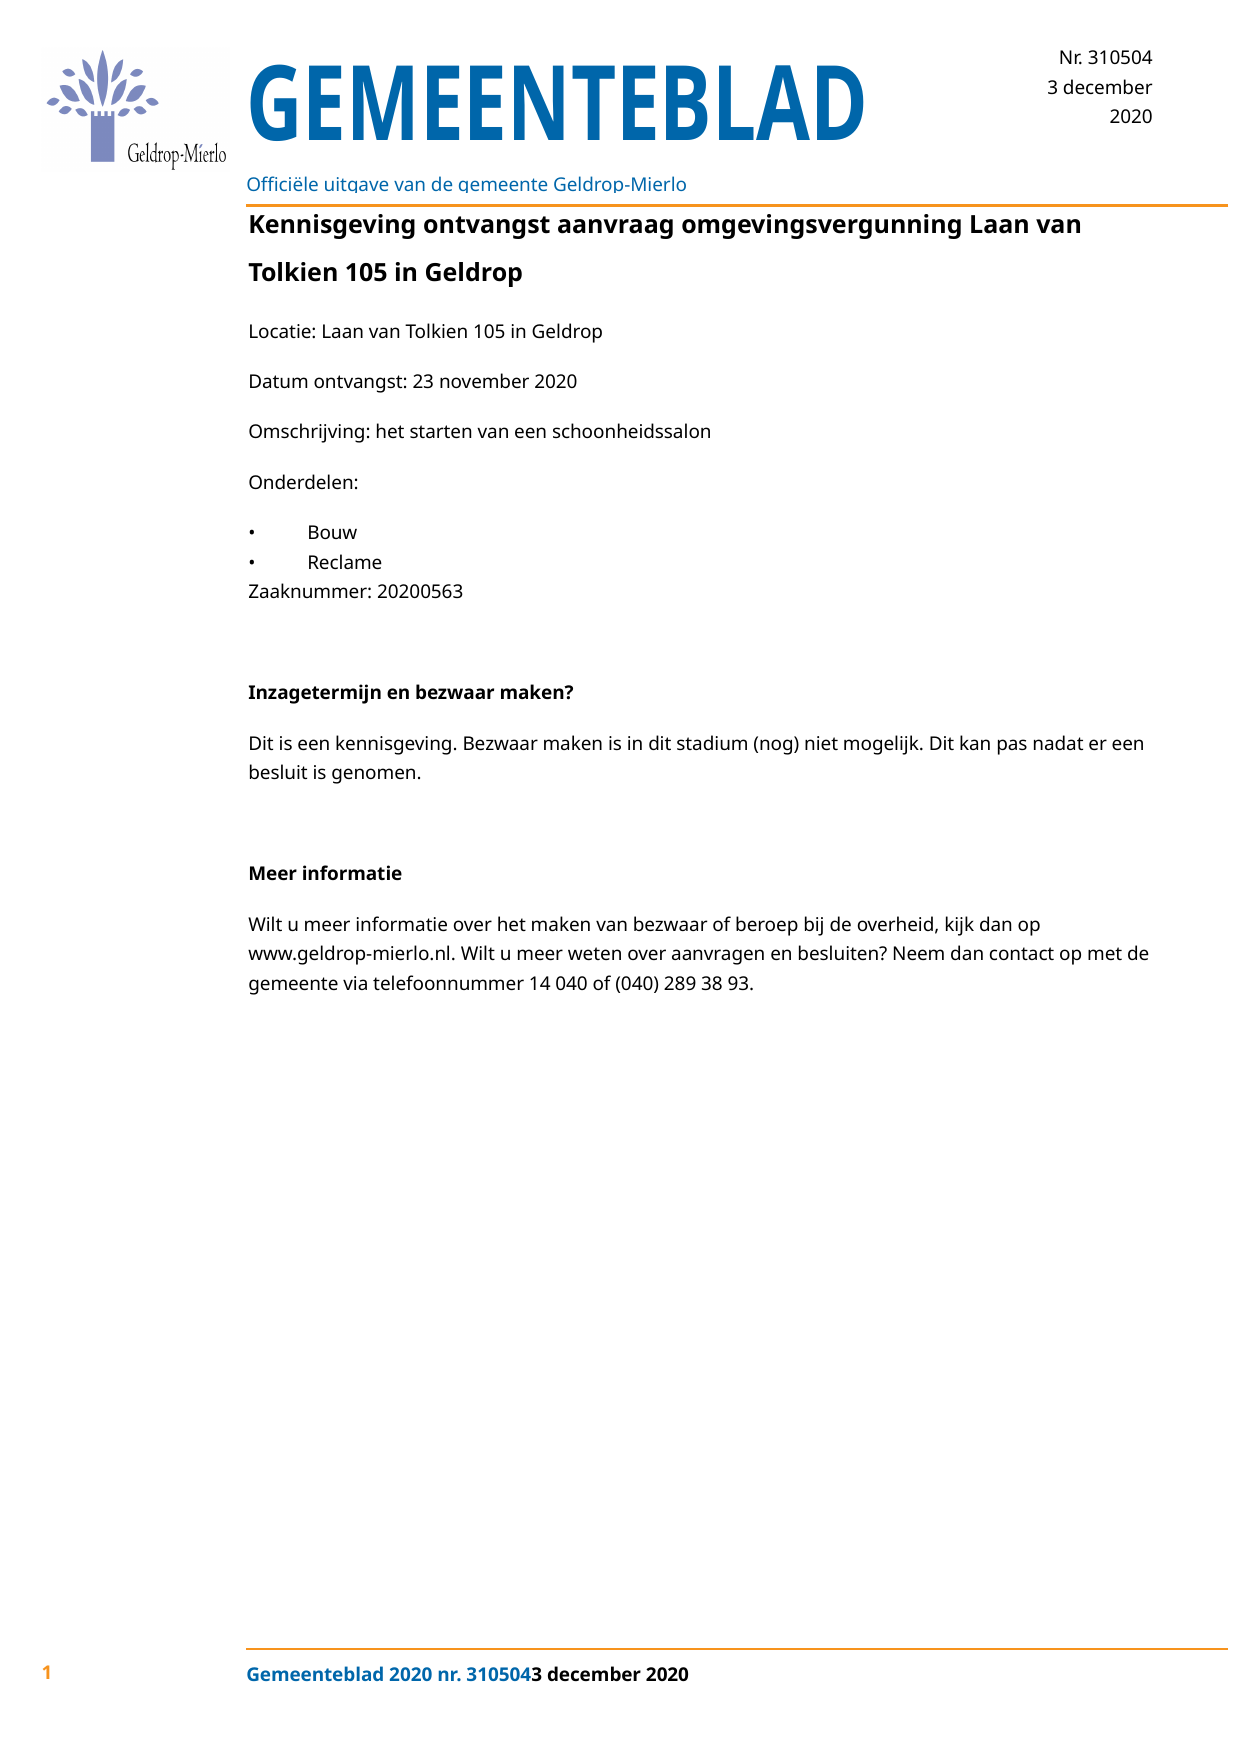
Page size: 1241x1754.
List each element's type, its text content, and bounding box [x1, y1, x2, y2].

text Inzagetermijn en bezwaar maken? [248, 679, 1152, 705]
text Zaaknummer: 20200563 [248, 579, 1152, 604]
text Onderdelen: [248, 469, 1152, 495]
text Omschrijving: het starten van een schoonheidssalon [248, 419, 1152, 444]
list Bouw [248, 519, 1152, 545]
text Datum ontvangst: 23 november 2020 [248, 368, 1152, 394]
text Locatie: Laan van Tolkien 105 in Geldrop [248, 318, 1152, 344]
text Dit is een kennisgeving. Bezwaar maken is in dit stadium (nog) niet mogelijk. Dit kan pas nadat er een besluit is genomen. [248, 730, 1152, 785]
list Reclame [248, 549, 1152, 575]
picture [41, 47, 231, 172]
text Meer informatie [248, 860, 1152, 886]
text Kennisgeving ontvangst aanvraag omgevingsvergunning Laan van Tolkien 105 in Geldrop [248, 207, 1152, 288]
text Wilt u meer informatie over het maken van bezwaar of beroep bij de overheid, kijk dan op www.geldrop-mierlo.nl. Wilt u meer weten over aanvragen en besluiten? Neem dan contact op met de gemeente via telefoonnummer 14 040 of (040) 289 38 93. [248, 911, 1152, 996]
